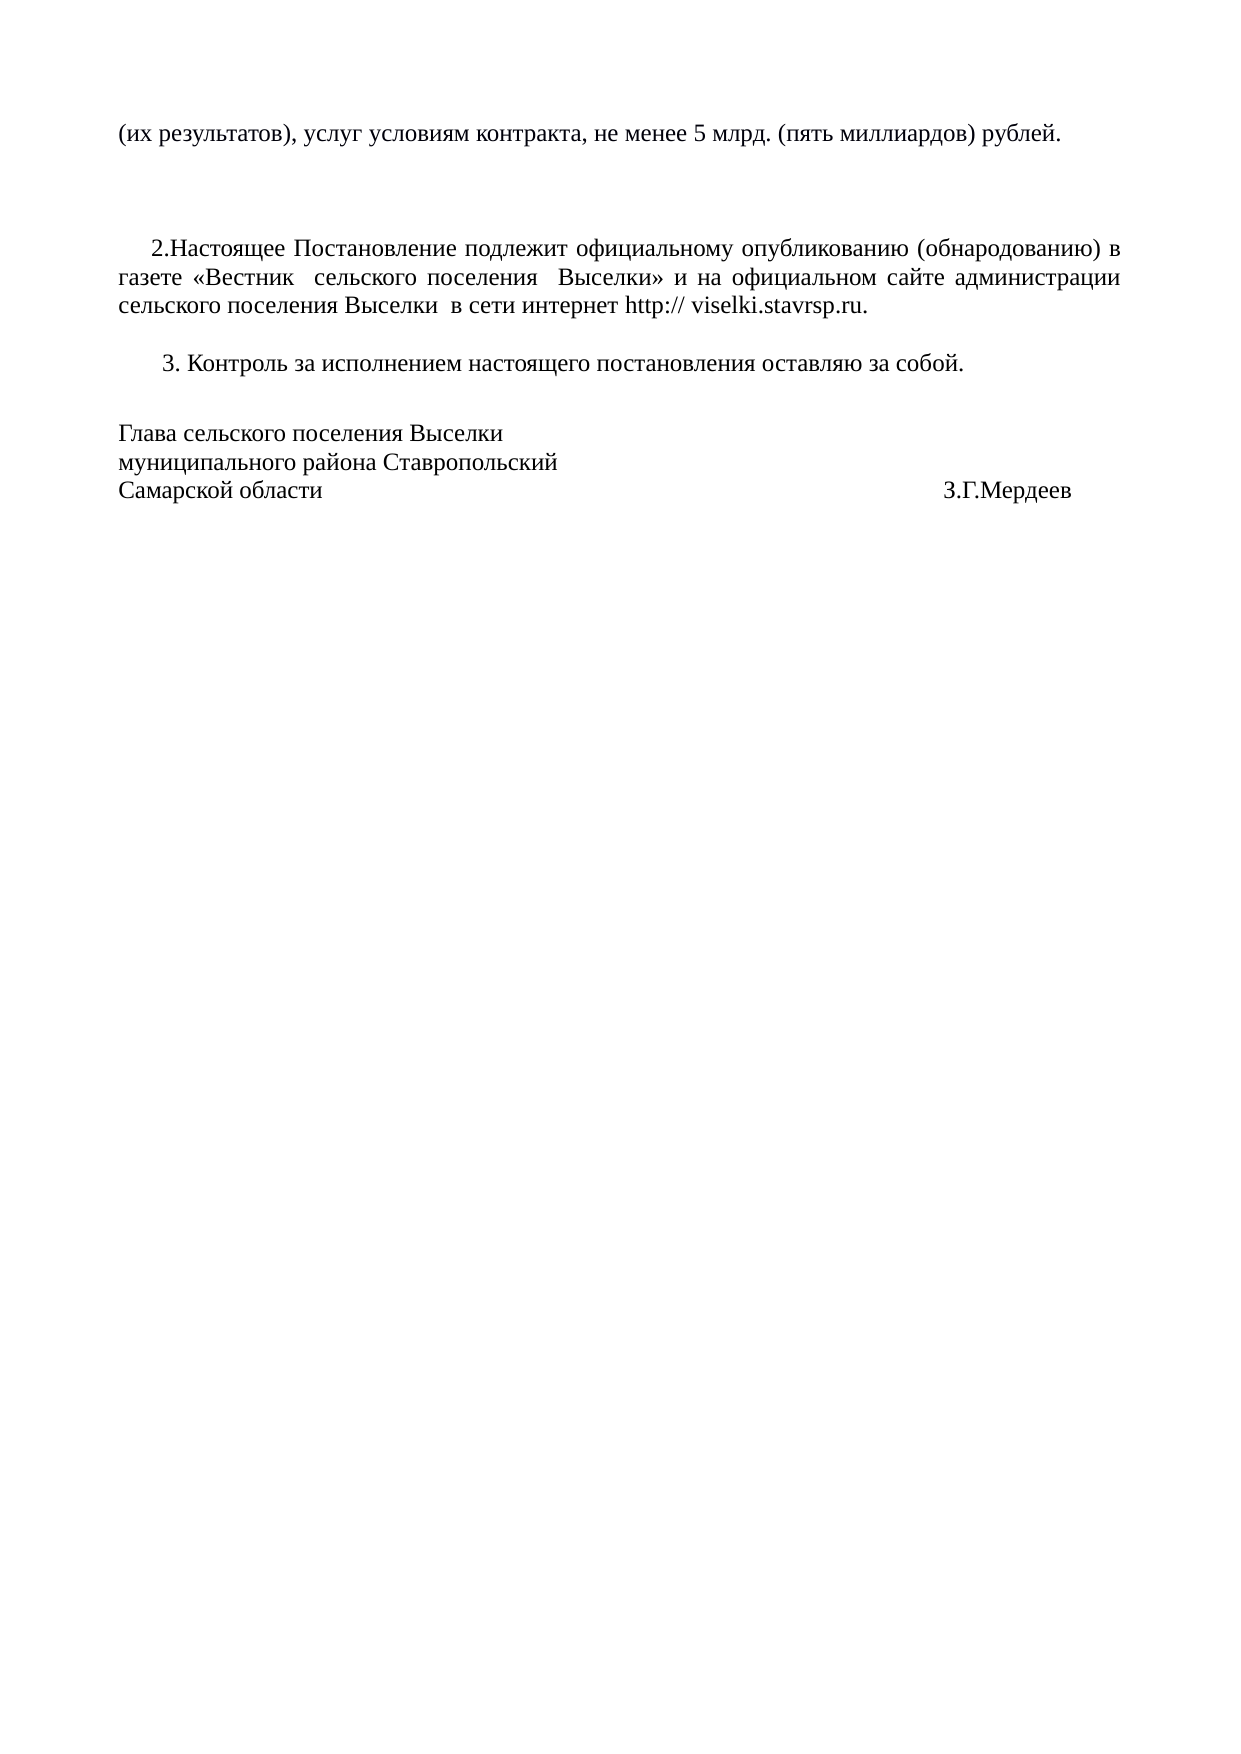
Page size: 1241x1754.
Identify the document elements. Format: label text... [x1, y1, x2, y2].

text 3. Контроль за исполнением настоящего постановления оставляю за собой. [118, 348, 1167, 377]
text 2.Настоящее Постановление подлежит официальному опубликованию (обнародованию) в газете «Вестник сельского поселения Выселки» и на официальном сайте администрации сельского поселения Выселки в сети интернет http:// viselki.stavrsp.ru. [118, 233, 1122, 319]
text Самарской области З.Г.Мердеев [118, 476, 1122, 504]
text Глава сельского поселения Выселки [118, 418, 1122, 447]
text (их результатов), услуг условиям контракта, не менее 5 млрд. (пять миллиардов) рублей. [118, 118, 1122, 147]
text муниципального района Ставропольский [118, 447, 1122, 476]
